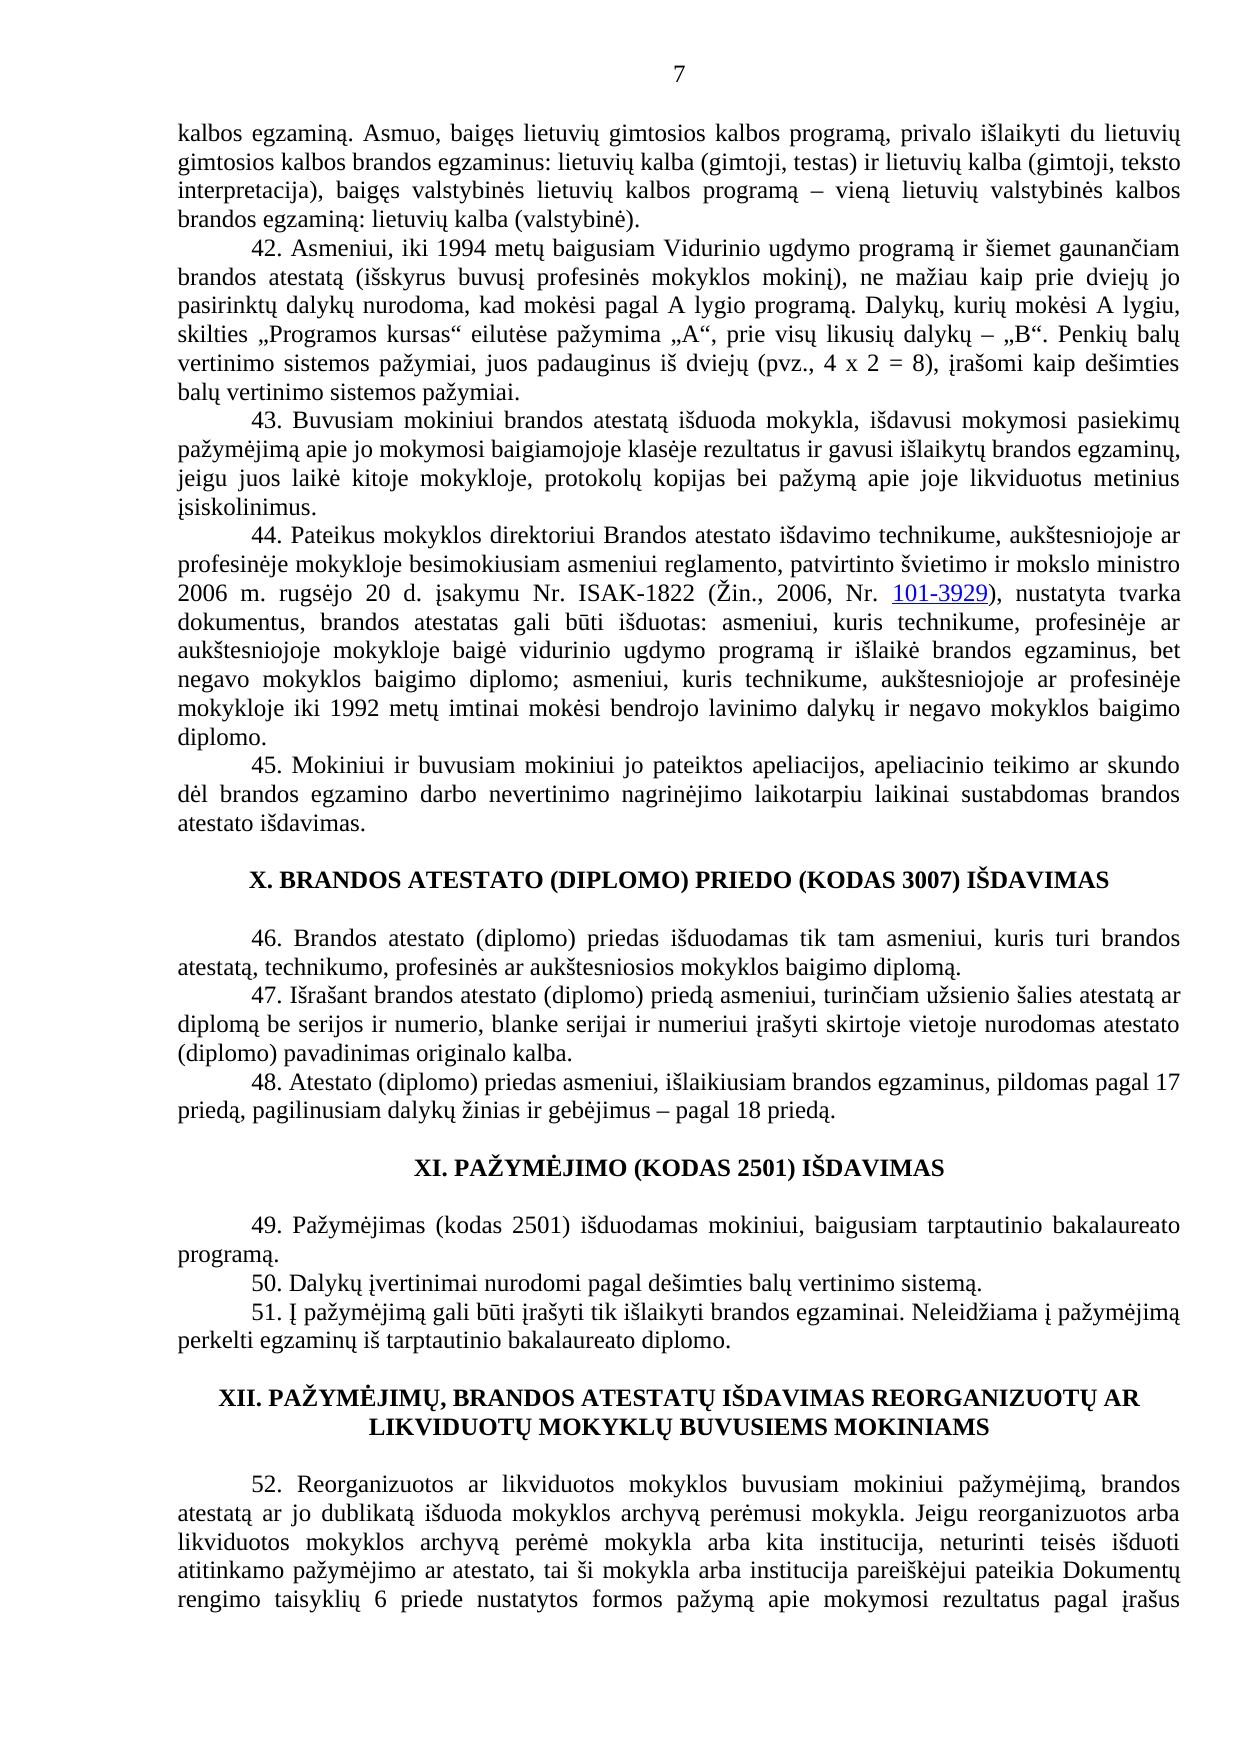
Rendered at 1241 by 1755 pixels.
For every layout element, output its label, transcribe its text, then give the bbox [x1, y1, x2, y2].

text 50. Dalykų įvertinimai nurodomi pagal dešimties balų vertinimo sistemą. [177, 1268, 1181, 1297]
text 44. Pateikus mokyklos direktoriui Brandos atestato išdavimo technikume, aukštesniojoje ar profesinėje mokykloje besimokiusiam asmeniui reglamento, patvirtinto švietimo ir mokslo ministro 2006 m. rugsėjo 20 d. įsakymu Nr. ISAK-1822 (Žin., 2006, Nr. 101-3929), nustatyta tvarka dokumentus, brandos atestatas gali būti išduotas: asmeniui, kuris technikume, profesinėje ar aukštesniojoje mokykloje baigė vidurinio ugdymo programą ir išlaikė brandos egzaminus, bet negavo mokyklos baigimo diplomo; asmeniui, kuris technikume, aukštesniojoje ar profesinėje mokykloje iki 1992 metų imtinai mokėsi bendrojo lavinimo dalykų ir negavo mokyklos baigimo diplomo. [177, 521, 1181, 751]
text X. BRANDOS ATESTATO (DIPLOMO) PRIEDO (KODAS 3007) IŠDAVIMAS [177, 866, 1181, 894]
text XI. PAŽYMĖJIMO (KODAS 2501) IŠDAVIMAS [177, 1153, 1181, 1182]
text 46. Brandos atestato (diplomo) priedas išduodamas tik tam asmeniui, kuris turi brandos atestatą, technikumo, profesinės ar aukštesniosios mokyklos baigimo diplomą. [177, 923, 1181, 981]
text 47. Išrašant brandos atestato (diplomo) priedą asmeniui, turinčiam užsienio šalies atestatą ar diplomą be serijos ir numerio, blanke serijai ir numeriui įrašyti skirtoje vietoje nurodomas atestato (diplomo) pavadinimas originalo kalba. [177, 981, 1181, 1067]
text 52. Reorganizuotos ar likviduotos mokyklos buvusiam mokiniui pažymėjimą, brandos atestatą ar jo dublikatą išduoda mokyklos archyvą perėmusi mokykla. Jeigu reorganizuotos arba likviduotos mokyklos archyvą perėmė mokykla arba kita institucija, neturinti teisės išduoti atitinkamo pažymėjimo ar atestato, tai ši mokykla arba institucija pareiškėjui pateikia Dokumentų rengimo taisyklių 6 priede nustatytos formos pažymą apie mokymosi rezultatus pagal įrašus [177, 1469, 1181, 1613]
text 49. Pažymėjimas (kodas 2501) išduodamas mokiniui, baigusiam tarptautinio bakalaureato programą. [177, 1211, 1181, 1268]
text 45. Mokiniui ir buvusiam mokiniui jo pateiktos apeliacijos, apeliacinio teikimo ar skundo dėl brandos egzamino darbo nevertinimo nagrinėjimo laikotarpiu laikinai sustabdomas brandos atestato išdavimas. [177, 751, 1181, 837]
text 51. Į pažymėjimą gali būti įrašyti tik išlaikyti brandos egzaminai. Neleidžiama į pažymėjimą perkelti egzaminų iš tarptautinio bakalaureato diplomo. [177, 1297, 1181, 1354]
text 43. Buvusiam mokiniui brandos atestatą išduoda mokykla, išdavusi mokymosi pasiekimų pažymėjimą apie jo mokymosi baigiamojoje klasėje rezultatus ir gavusi išlaikytų brandos egzaminų, jeigu juos laikė kitoje mokykloje, protokolų kopijas bei pažymą apie joje likviduotus metinius įsiskolinimus. [177, 406, 1181, 521]
text XII. PAŽYMĖJIMŲ, BRANDOS ATESTATŲ IŠDAVIMAS REORGANIZUOTŲ AR LIKVIDUOTŲ MOKYKLŲ BUVUSIEMS MOKINIAMS [177, 1383, 1181, 1441]
text kalbos egzaminą. Asmuo, baigęs lietuvių gimtosios kalbos programą, privalo išlaikyti du lietuvių gimtosios kalbos brandos egzaminus: lietuvių kalba (gimtoji, testas) ir lietuvių kalba (gimtoji, teksto interpretacija), baigęs valstybinės lietuvių kalbos programą – vieną lietuvių valstybinės kalbos brandos egzaminą: lietuvių kalba (valstybinė). [177, 118, 1181, 233]
text 42. Asmeniui, iki 1994 metų baigusiam Vidurinio ugdymo programą ir šiemet gaunančiam brandos atestatą (išskyrus buvusį profesinės mokyklos mokinį), ne mažiau kaip prie dviejų jo pasirinktų dalykų nurodoma, kad mokėsi pagal A lygio programą. Dalykų, kurių mokėsi A lygiu, skilties „Programos kursas“ eilutėse pažymima „A“, prie visų likusių dalykų – „B“. Penkių balų vertinimo sistemos pažymiai, juos padauginus iš dviejų (pvz., 4 x 2 = 8), įrašomi kaip dešimties balų vertinimo sistemos pažymiai. [177, 233, 1181, 406]
text 48. Atestato (diplomo) priedas asmeniui, išlaikiusiam brandos egzaminus, pildomas pagal 17 priedą, pagilinusiam dalykų žinias ir gebėjimus – pagal 18 priedą. [177, 1067, 1181, 1124]
